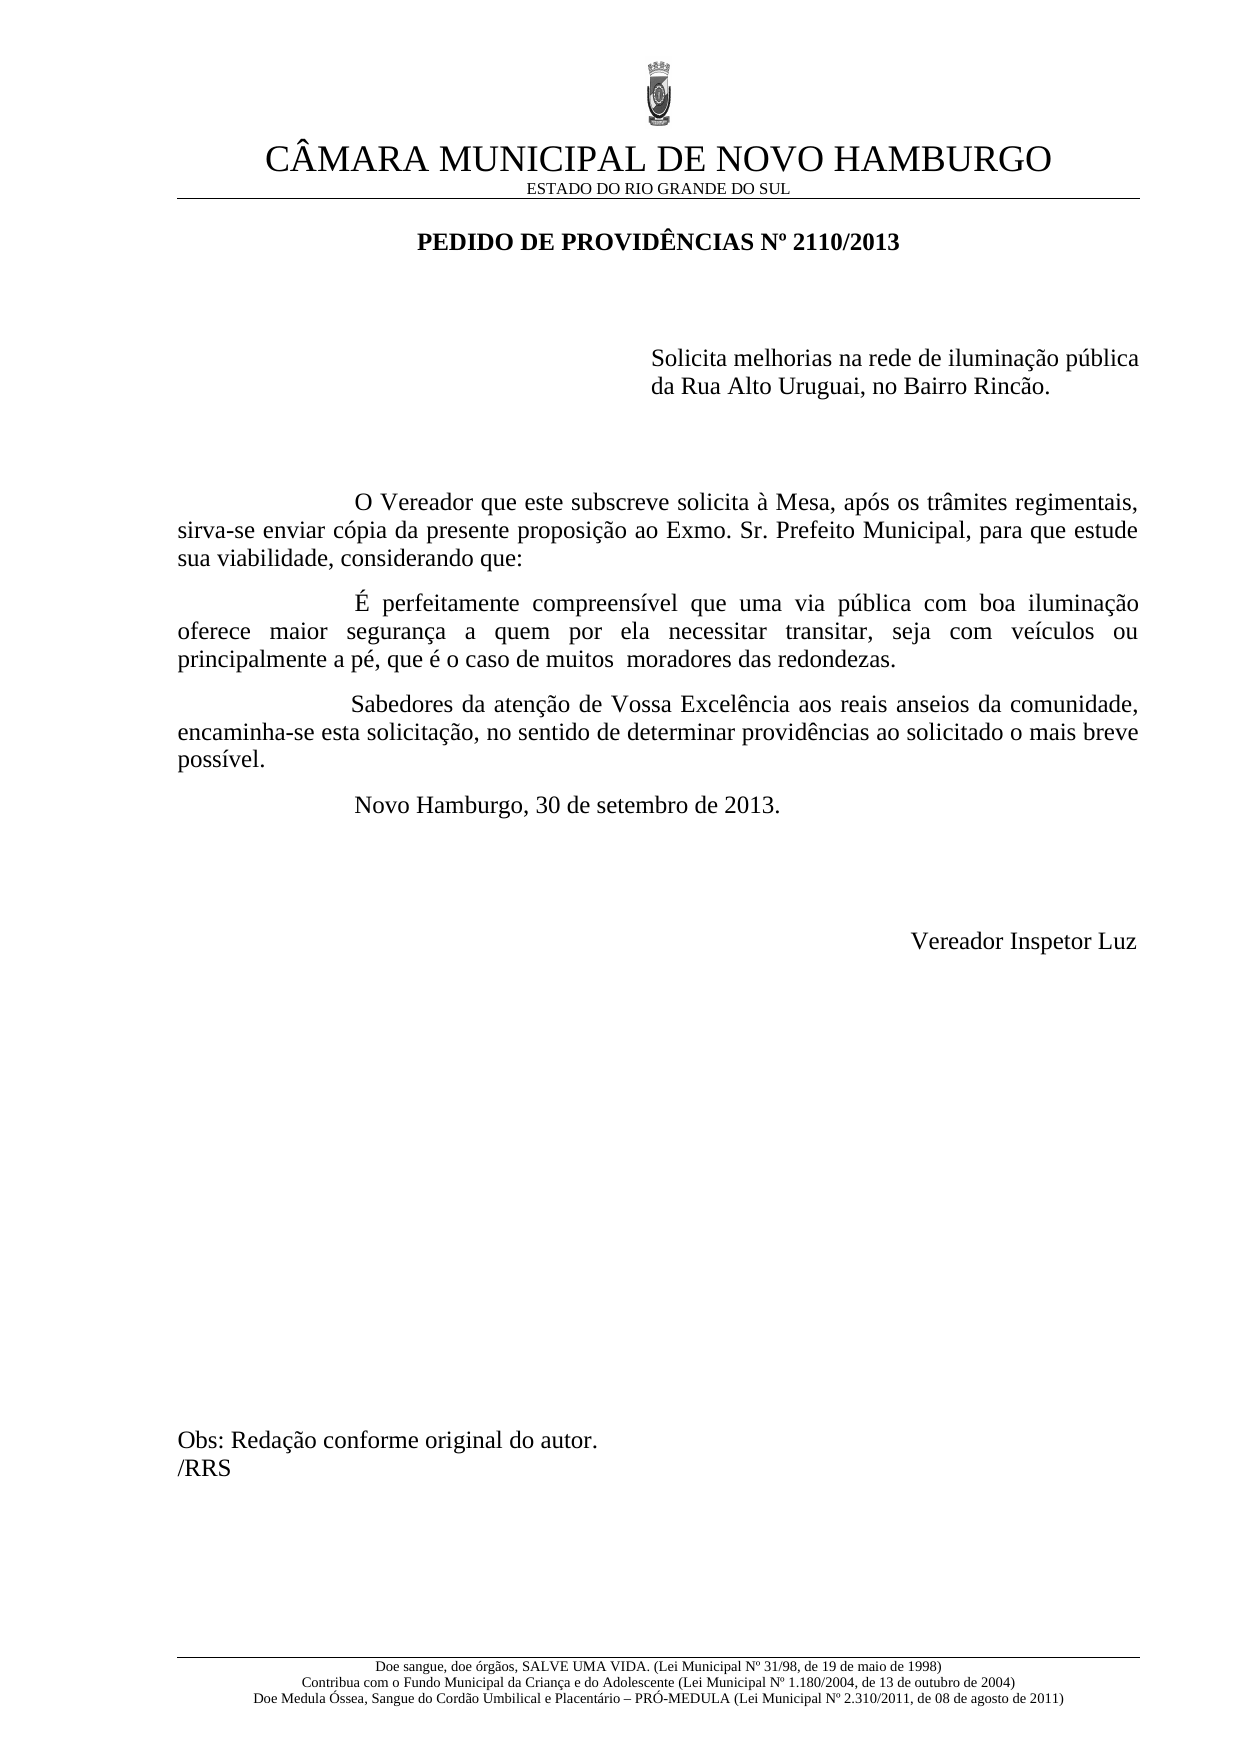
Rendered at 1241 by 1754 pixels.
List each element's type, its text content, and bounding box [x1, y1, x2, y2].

text O Vereador que este subscreve solicita à Mesa, após os trâmites regimentais, sirva-se enviar cópia da presente proposição ao Exmo. Sr. Prefeito Municipal, para que estude sua viabilidade, considerando que: [177, 488, 1140, 572]
text É perfeitamente compreensível que uma via pública com boa iluminação oferece maior segurança a quem por ela necessitar transitar, seja com veículos ou principalmente a pé, que é o caso de muitos moradores das redondezas. [177, 589, 1140, 672]
text Obs: Redação conforme original do autor. [177, 1426, 1140, 1454]
text Vereador Inspetor Luz [177, 927, 1140, 955]
text PEDIDO DE PROVIDÊNCIAS Nº 2110/2013 [177, 228, 1140, 256]
text Solicita melhorias na rede de iluminação pública da Rua Alto Uruguai, no Bairro Rincão. [651, 344, 1140, 400]
text Sabedores da atenção de Vossa Excelência aos reais anseios da comunidade, encaminha-se esta solicitação, no sentido de determinar providências ao solicitado o mais breve possível. [177, 690, 1140, 773]
text Novo Hamburgo, 30 de setembro de 2013. [177, 791, 1140, 819]
text /RRS [177, 1454, 1140, 1481]
